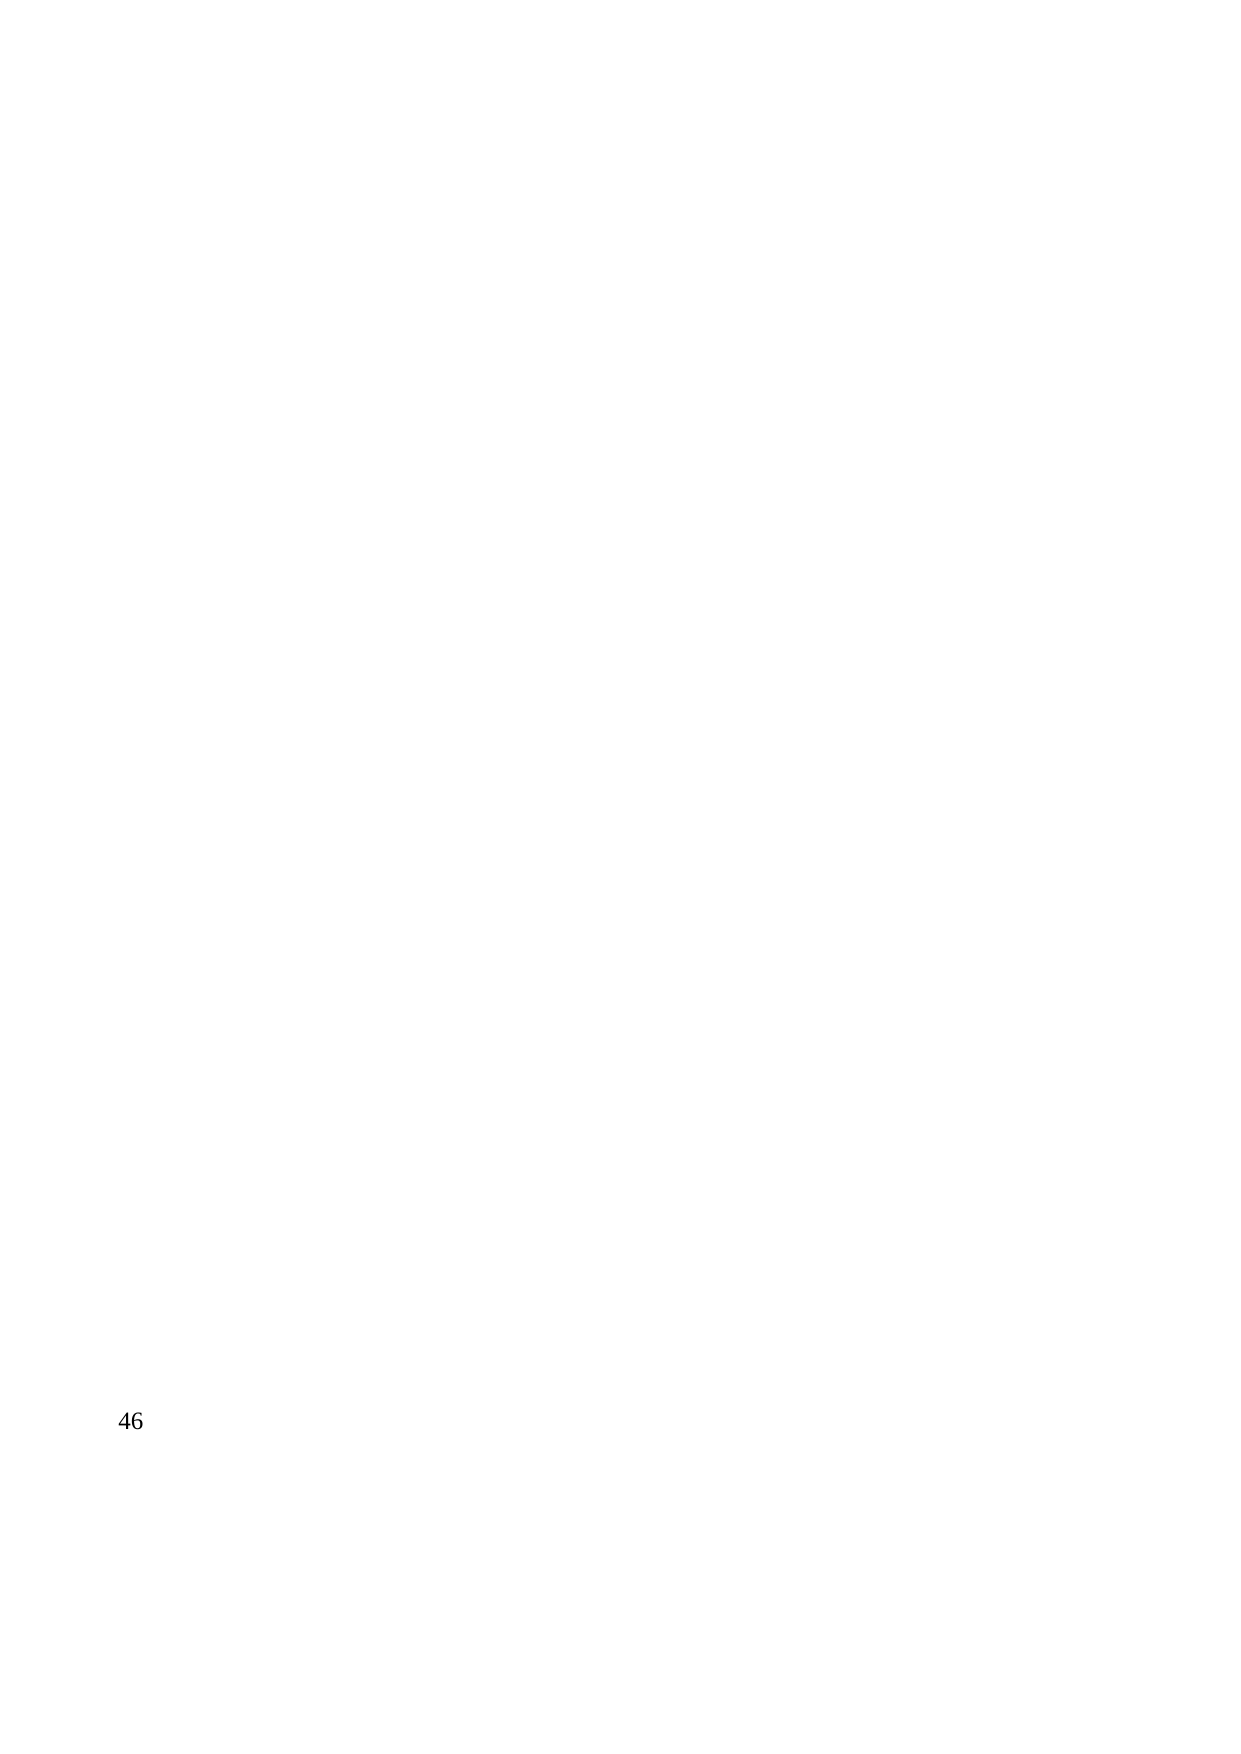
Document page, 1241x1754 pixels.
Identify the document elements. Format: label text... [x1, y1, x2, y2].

text 46 [118, 1406, 1122, 1435]
